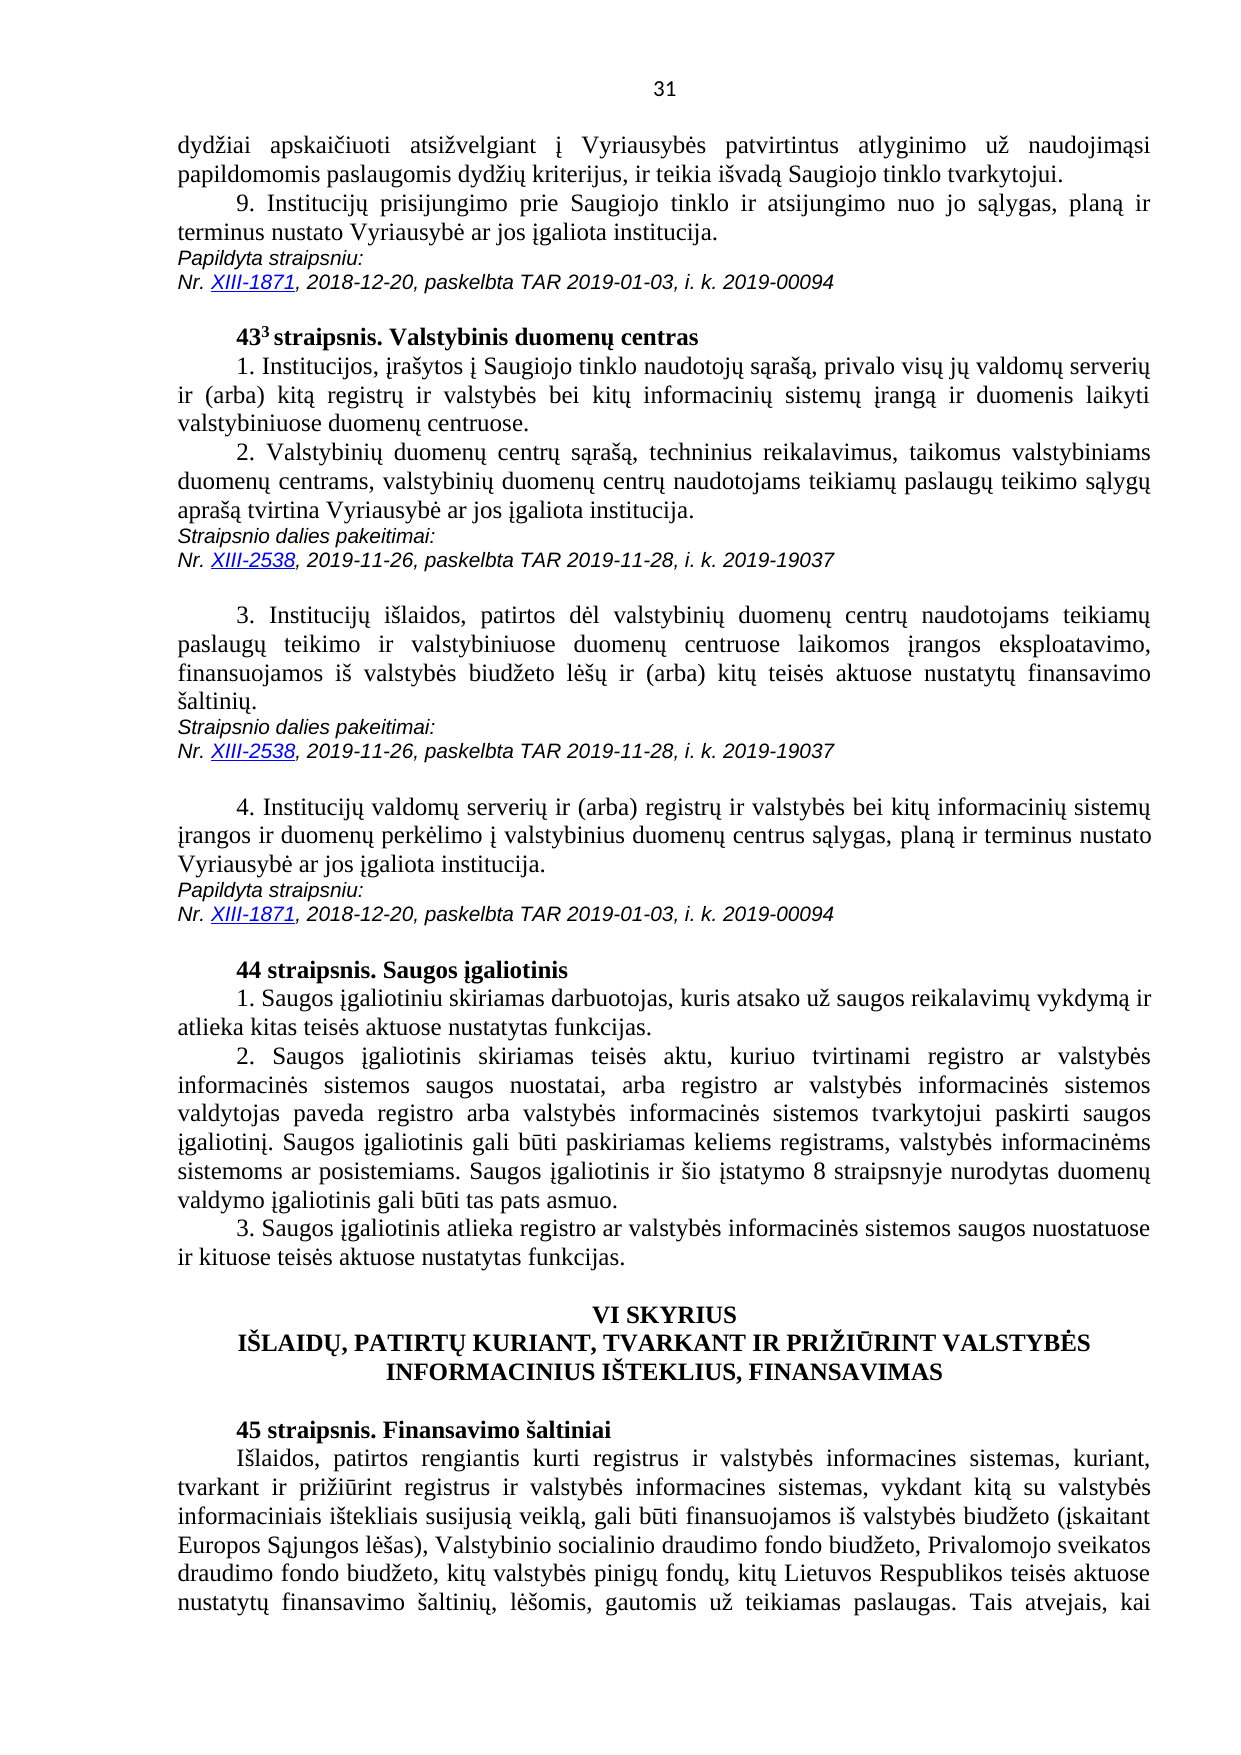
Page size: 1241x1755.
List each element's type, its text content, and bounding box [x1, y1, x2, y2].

text 3. Saugos įgaliotinis atlieka registro ar valstybės informacinės sistemos saugos nuostatuose ir kituose teisės aktuose nustatytas funkcijas. [177, 1213, 1152, 1271]
text 1. Institucijos, įrašytos į Saugiojo tinklo naudotojų sąrašą, privalo visų jų valdomų serverių ir (arba) kitą registrų ir valstybės bei kitų informacinių sistemų įrangą ir duomenis laikyti valstybiniuose duomenų centruose. [177, 351, 1152, 437]
text 1. Saugos įgaliotiniu skiriamas darbuotojas, kuris atsako už saugos reikalavimų vykdymą ir atlieka kitas teisės aktuose nustatytas funkcijas. [177, 983, 1152, 1041]
text VI SKYRIUS [177, 1300, 1152, 1328]
text 2. Saugos įgaliotinis skiriamas teisės aktu, kuriuo tvirtinami registro ar valstybės informacinės sistemos saugos nuostatai, arba registro ar valstybės informacinės sistemos valdytojas paveda registro arba valstybės informacinės sistemos tvarkytojui paskirti saugos įgaliotinį. Saugos įgaliotinis gali būti paskiriamas keliems registrams, valstybės informacinėms sistemoms ar posistemiams. Saugos įgaliotinis ir šio įstatymo 8 straipsnyje nurodytas duomenų valdymo įgaliotinis gali būti tas pats asmuo. [177, 1041, 1152, 1213]
text IŠLAIDŲ, PATIRTŲ KURIANT, TVARKANT IR PRIŽIŪRINT VALSTYBĖS INFORMACINIUS IŠTEKLIUS, FINANSAVIMAS [177, 1328, 1152, 1386]
text 9. Institucijų prisijungimo prie Saugiojo tinklo ir atsijungimo nuo jo sąlygas, planą ir terminus nustato Vyriausybė ar jos įgaliota institucija. [177, 188, 1152, 246]
text 44 straipsnis. Saugos įgaliotinis [177, 955, 1152, 983]
text Straipsnio dalies pakeitimai: [177, 715, 1152, 739]
text Nr. XIII-1871, 2018-12-20, paskelbta TAR 2019-01-03, i. k. 2019-00094 [177, 902, 1152, 926]
text dydžiai apskaičiuoti atsižvelgiant į Vyriausybės patvirtintus atlyginimo už naudojimąsi papildomomis paslaugomis dydžių kriterijus, ir teikia išvadą Saugiojo tinklo tvarkytojui. [177, 131, 1152, 188]
text Papildyta straipsniu: [177, 878, 1152, 902]
text 4. Institucijų valdomų serverių ir (arba) registrų ir valstybės bei kitų informacinių sistemų įrangos ir duomenų perkėlimo į valstybinius duomenų centrus sąlygas, planą ir terminus nustato Vyriausybė ar jos įgaliota institucija. [177, 792, 1152, 878]
text Nr. XIII-1871, 2018-12-20, paskelbta TAR 2019-01-03, i. k. 2019-00094 [177, 269, 1152, 293]
text 433 straipsnis. Valstybinis duomenų centras [177, 322, 1152, 351]
text 2. Valstybinių duomenų centrų sąrašą, techninius reikalavimus, taikomus valstybiniams duomenų centrams, valstybinių duomenų centrų naudotojams teikiamų paslaugų teikimo sąlygų aprašą tvirtina Vyriausybė ar jos įgaliota institucija. [177, 437, 1152, 523]
text Išlaidos, patirtos rengiantis kurti registrus ir valstybės informacines sistemas, kuriant, tvarkant ir prižiūrint registrus ir valstybės informacines sistemas, vykdant kitą su valstybės informaciniais ištekliais susijusią veiklą, gali būti finansuojamos iš valstybės biudžeto (įskaitant Europos Sąjungos lėšas), Valstybinio socialinio draudimo fondo biudžeto, Privalomojo sveikatos draudimo fondo biudžeto, kitų valstybės pinigų fondų, kitų Lietuvos Respublikos teisės aktuose nustatytų finansavimo šaltinių, lėšomis, gautomis už teikiamas paslaugas. Tais atvejais, kai [177, 1443, 1152, 1616]
text 45 straipsnis. Finansavimo šaltiniai [177, 1415, 1152, 1443]
text Papildyta straipsniu: [177, 246, 1152, 269]
text Nr. XIII-2538, 2019-11-26, paskelbta TAR 2019-11-28, i. k. 2019-19037 [177, 739, 1152, 763]
text 3. Institucijų išlaidos, patirtos dėl valstybinių duomenų centrų naudotojams teikiamų paslaugų teikimo ir valstybiniuose duomenų centruose laikomos įrangos eksploatavimo, finansuojamos iš valstybės biudžeto lėšų ir (arba) kitų teisės aktuose nustatytų finansavimo šaltinių. [177, 600, 1152, 715]
text Straipsnio dalies pakeitimai: [177, 523, 1152, 547]
text Nr. XIII-2538, 2019-11-26, paskelbta TAR 2019-11-28, i. k. 2019-19037 [177, 547, 1152, 571]
